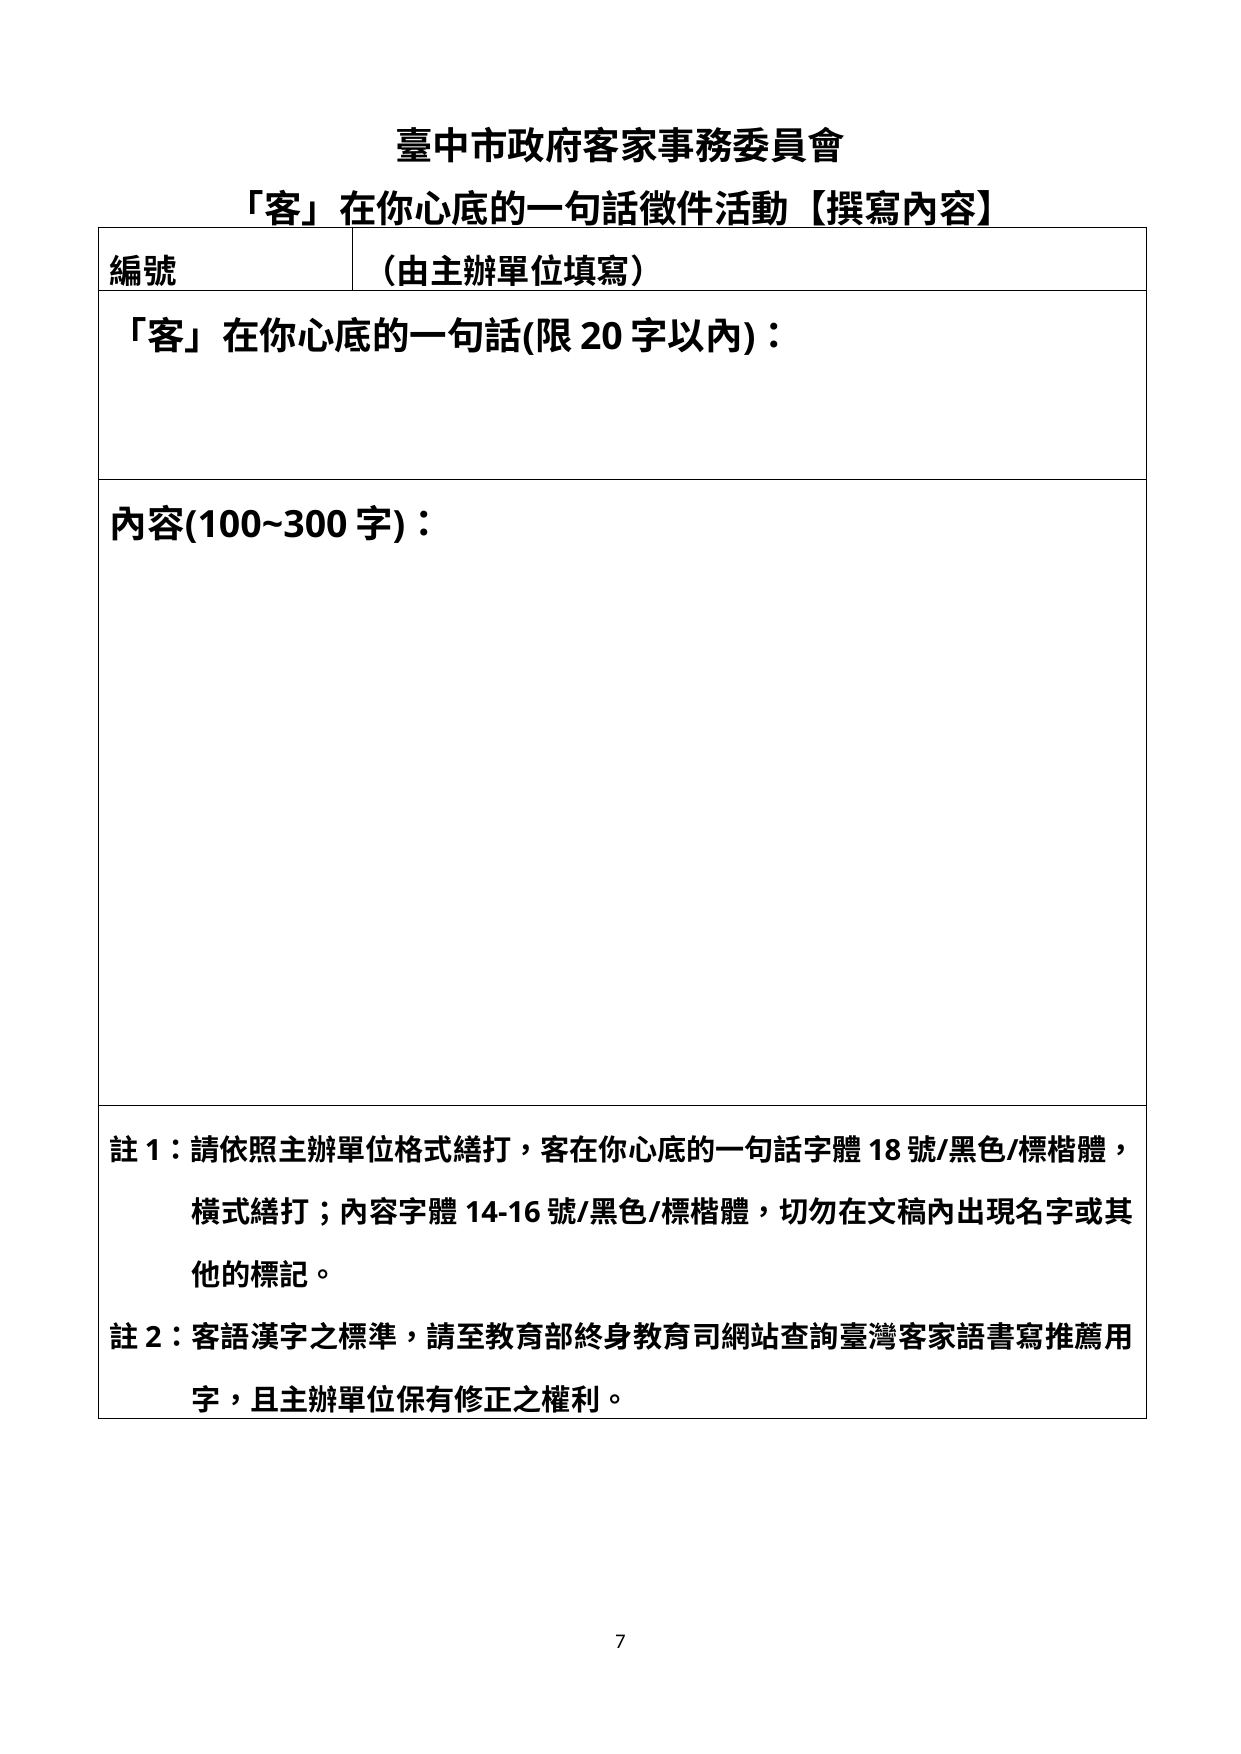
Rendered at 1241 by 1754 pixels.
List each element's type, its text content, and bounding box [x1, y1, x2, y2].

table_cell 「客」在你心底的一句話(限20字以內)： 客」在你心底的一句話「客」在你心底的一句話「客」在心底的一句話「客」在你心底的一句話「客」在你心底的一句話 [99, 291, 1146, 479]
table_cell 內容(100~300字)： 客」在你心底的一句話「客」在你心底的一句話「客」在心底的一句話「客」在你心底的一句話「客」在你心底的一句話客」在你心底的一句話「客」在你心底的一句話「客」在心底的一句話「客」在你心底的一句話「客」在你心底的一句話客」在你心底的一句話「客」在你心底的一句話「客」在心底的一句話「客」在你心底的一句話「客」在你心底的一句話客」在你心底的一句話「客」在你心底的一句話「客」在心底的一句話「客」在你心底的一句話「客」在你心底的一句話客」在你心底的一句話「客」在你心底的一句話「客」在心底的一句話「客」在你心底的一句話「客」在你心底的一句話 [99, 480, 1146, 1105]
table_cell 註1：請依照主辦單位格式繕打，客在你心底的一句話字體18號/黑色/標楷體，橫式繕打；內容字體14-16號/黑色/標楷體，切勿在文稿內出現名字或其他的標記。 註2：客語漢字之標準，請至教育部終身教育司網站查詢臺灣客家語書寫推薦用字，且主辦單位保有修正之權利。 [99, 1106, 1146, 1418]
text 「客」在你心底的一句話徵件活動【撰寫內容】 [187, 164, 1053, 227]
text 臺中市政府客家事務委員會 [187, 102, 1053, 164]
table_header 編號 [99, 228, 352, 290]
table_header （由主辦單位填寫） [353, 228, 1146, 290]
